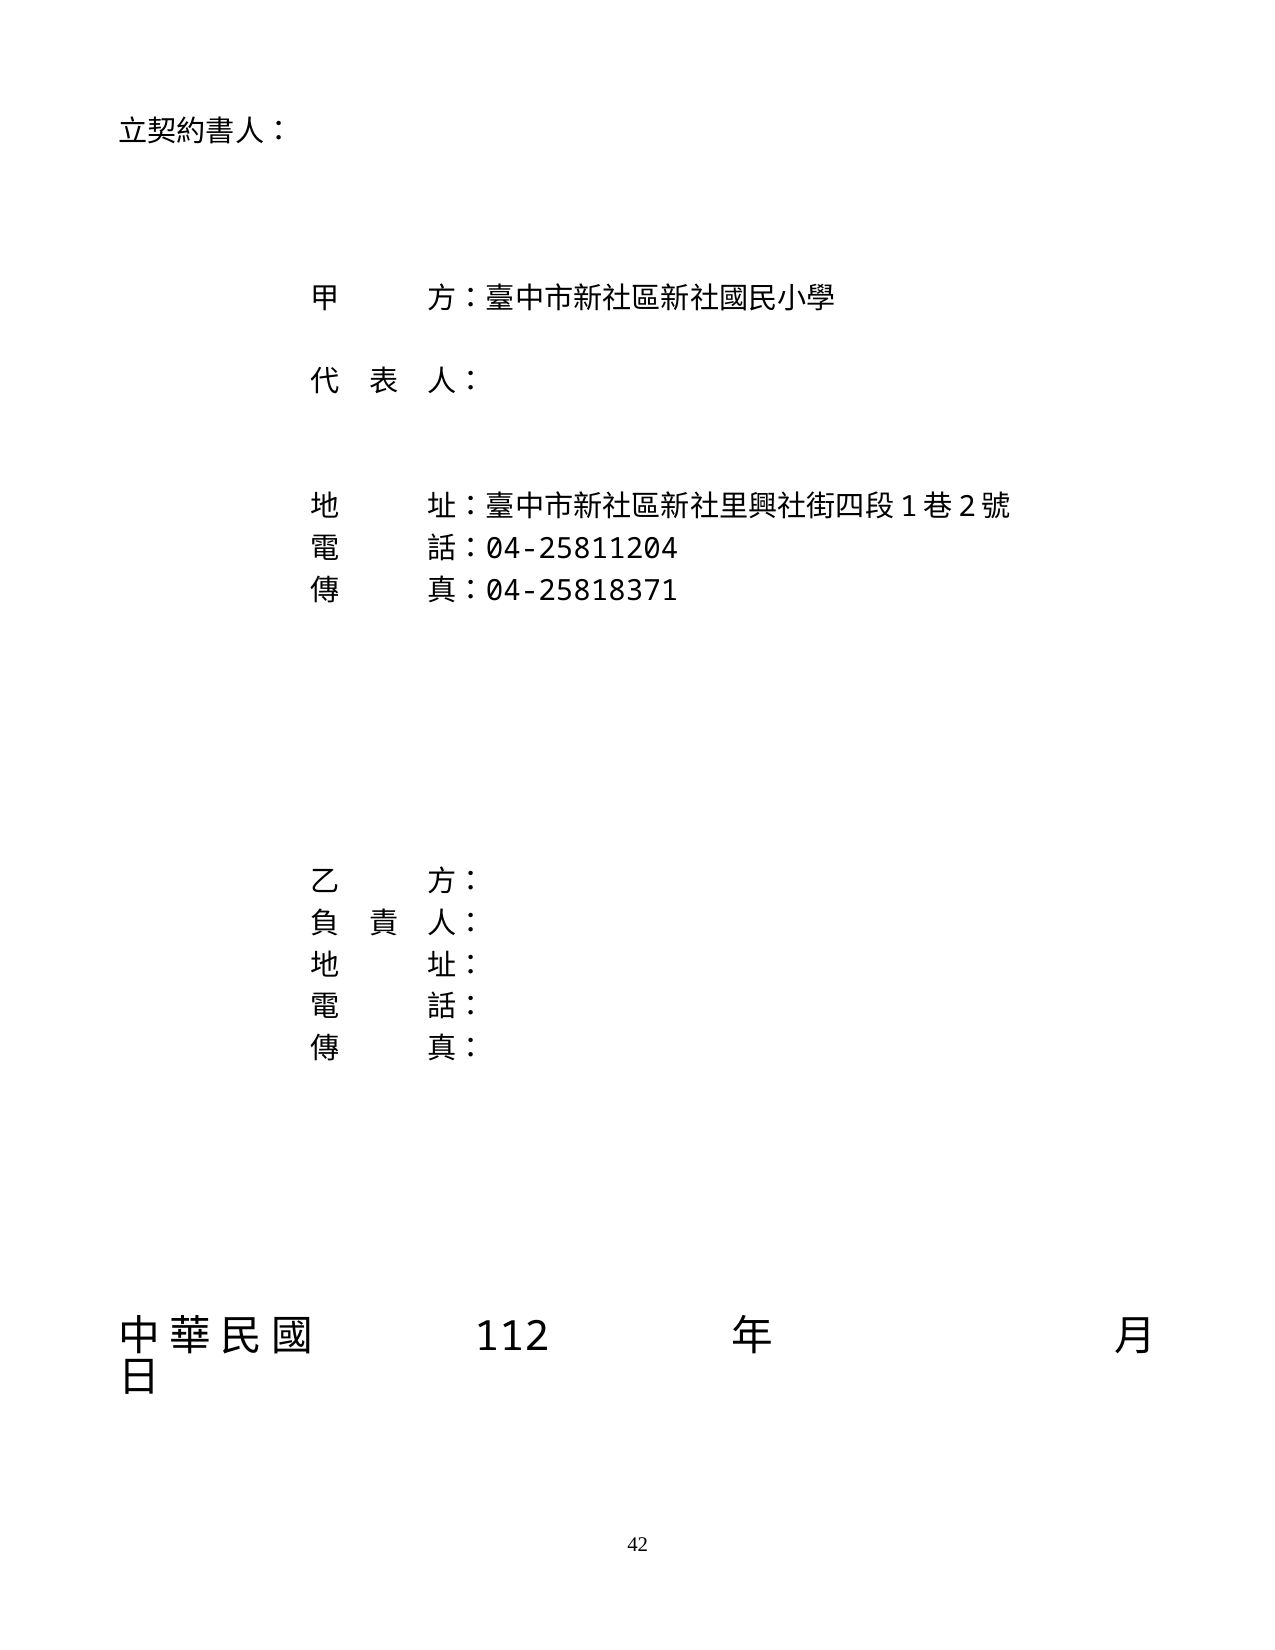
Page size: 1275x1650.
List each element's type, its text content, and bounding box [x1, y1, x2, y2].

text 立契約書人： [118, 108, 1157, 150]
text 電 話：04-25811204 [118, 525, 1157, 567]
text 地 址： [118, 942, 1157, 983]
text 地 址：臺中市新社區新社里興社街四段1巷2號 [118, 483, 1157, 525]
text 乙 方： [118, 858, 1157, 900]
text 甲 方：臺中市新社區新社國民小學 [118, 275, 1157, 317]
text 傳 真：04-25818371 [118, 567, 1157, 608]
text 中華民國 112 年 月 日 [118, 1317, 1157, 1400]
text 電 話： [118, 983, 1157, 1025]
text 代 表 人： [118, 358, 1157, 400]
text 傳 真： [118, 1025, 1157, 1067]
text 負 責 人： [118, 900, 1157, 942]
